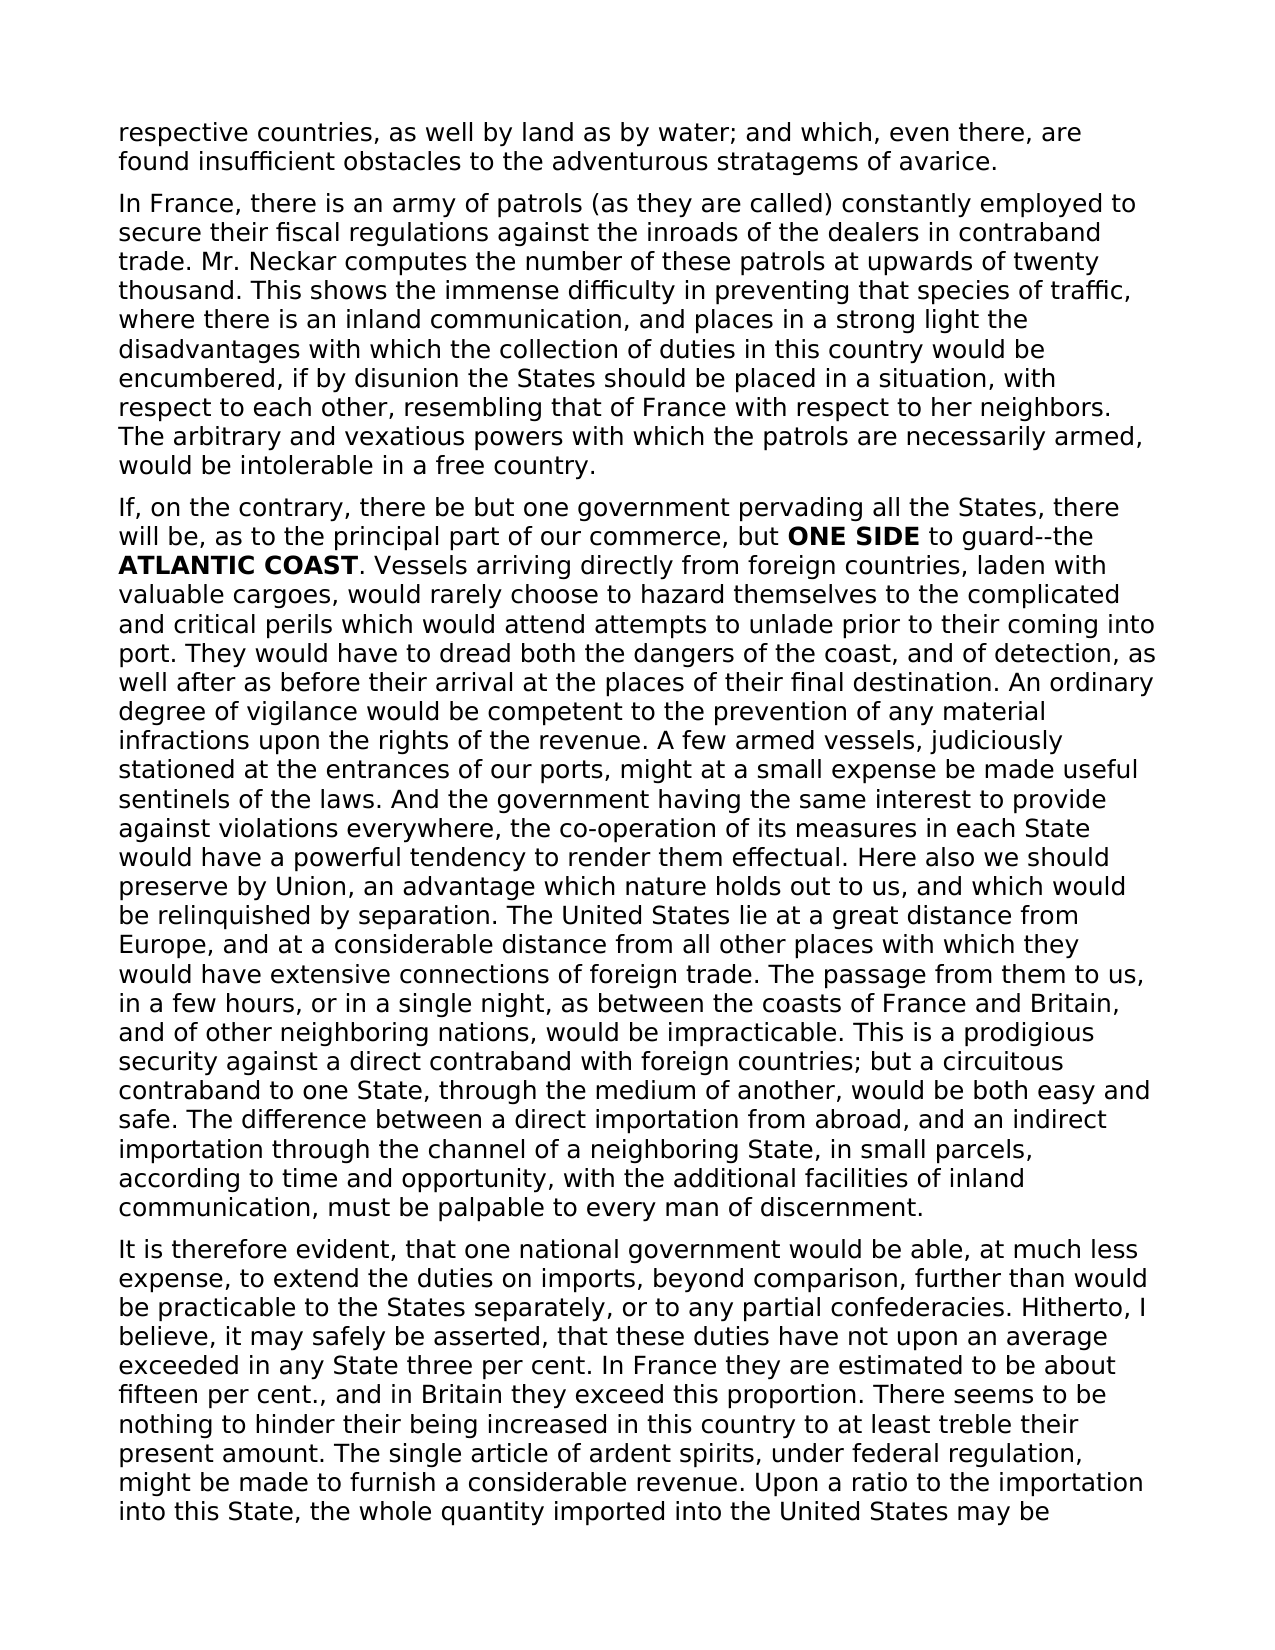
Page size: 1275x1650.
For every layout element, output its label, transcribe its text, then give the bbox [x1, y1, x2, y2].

text If, on the contrary, there be but one government pervading all the States, there will be, as to the principal part of our commerce, but ONE SIDE to guard--the ATLANTIC COAST. Vessels arriving directly from foreign countries, laden with valuable cargoes, would rarely choose to hazard themselves to the complicated and critical perils which would attend attempts to unlade prior to their coming into port. They would have to dread both the dangers of the coast, and of detection, as well after as before their arrival at the places of their final destination. An ordinary degree of vigilance would be competent to the prevention of any material infractions upon the rights of the revenue. A few armed vessels, judiciously stationed at the entrances of our ports, might at a small expense be made useful sentinels of the laws. And the government having the same interest to provide against violations everywhere, the co-operation of its measures in each State would have a powerful tendency to render them effectual. Here also we should preserve by Union, an advantage which nature holds out to us, and which would be relinquished by separation. The United States lie at a great distance from Europe, and at a considerable distance from all other places with which they would have extensive connections of foreign trade. The passage from them to us, in a few hours, or in a single night, as between the coasts of France and Britain, and of other neighboring nations, would be impracticable. This is a prodigious security against a direct contraband with foreign countries; but a circuitous contraband to one State, through the medium of another, would be both easy and safe. The difference between a direct importation from abroad, and an indirect importation through the channel of a neighboring State, in small parcels, according to time and opportunity, with the additional facilities of inland communication, must be palpable to every man of discernment. [118, 493, 1157, 1222]
text respective countries, as well by land as by water; and which, even there, are found insufficient obstacles to the adventurous stratagems of avarice. [118, 118, 1157, 176]
text In France, there is an army of patrols (as they are called) constantly employed to secure their fiscal regulations against the inroads of the dealers in contraband trade. Mr. Neckar computes the number of these patrols at upwards of twenty thousand. This shows the immense difficulty in preventing that species of traffic, where there is an inland communication, and places in a strong light the disadvantages with which the collection of duties in this country would be encumbered, if by disunion the States should be placed in a situation, with respect to each other, resembling that of France with respect to her neighbors. The arbitrary and vexatious powers with which the patrols are necessarily armed, would be intolerable in a free country. [118, 189, 1157, 481]
text It is therefore evident, that one national government would be able, at much less expense, to extend the duties on imports, beyond comparison, further than would be practicable to the States separately, or to any partial confederacies. Hitherto, I believe, it may safely be asserted, that these duties have not upon an average exceeded in any State three per cent. In France they are estimated to be about fifteen per cent., and in Britain they exceed this proportion. There seems to be nothing to hinder their being increased in this country to at least treble their present amount. The single article of ardent spirits, under federal regulation, might be made to furnish a considerable revenue. Upon a ratio to the importation into this State, the whole quantity imported into the United States may be [118, 1235, 1157, 1526]
